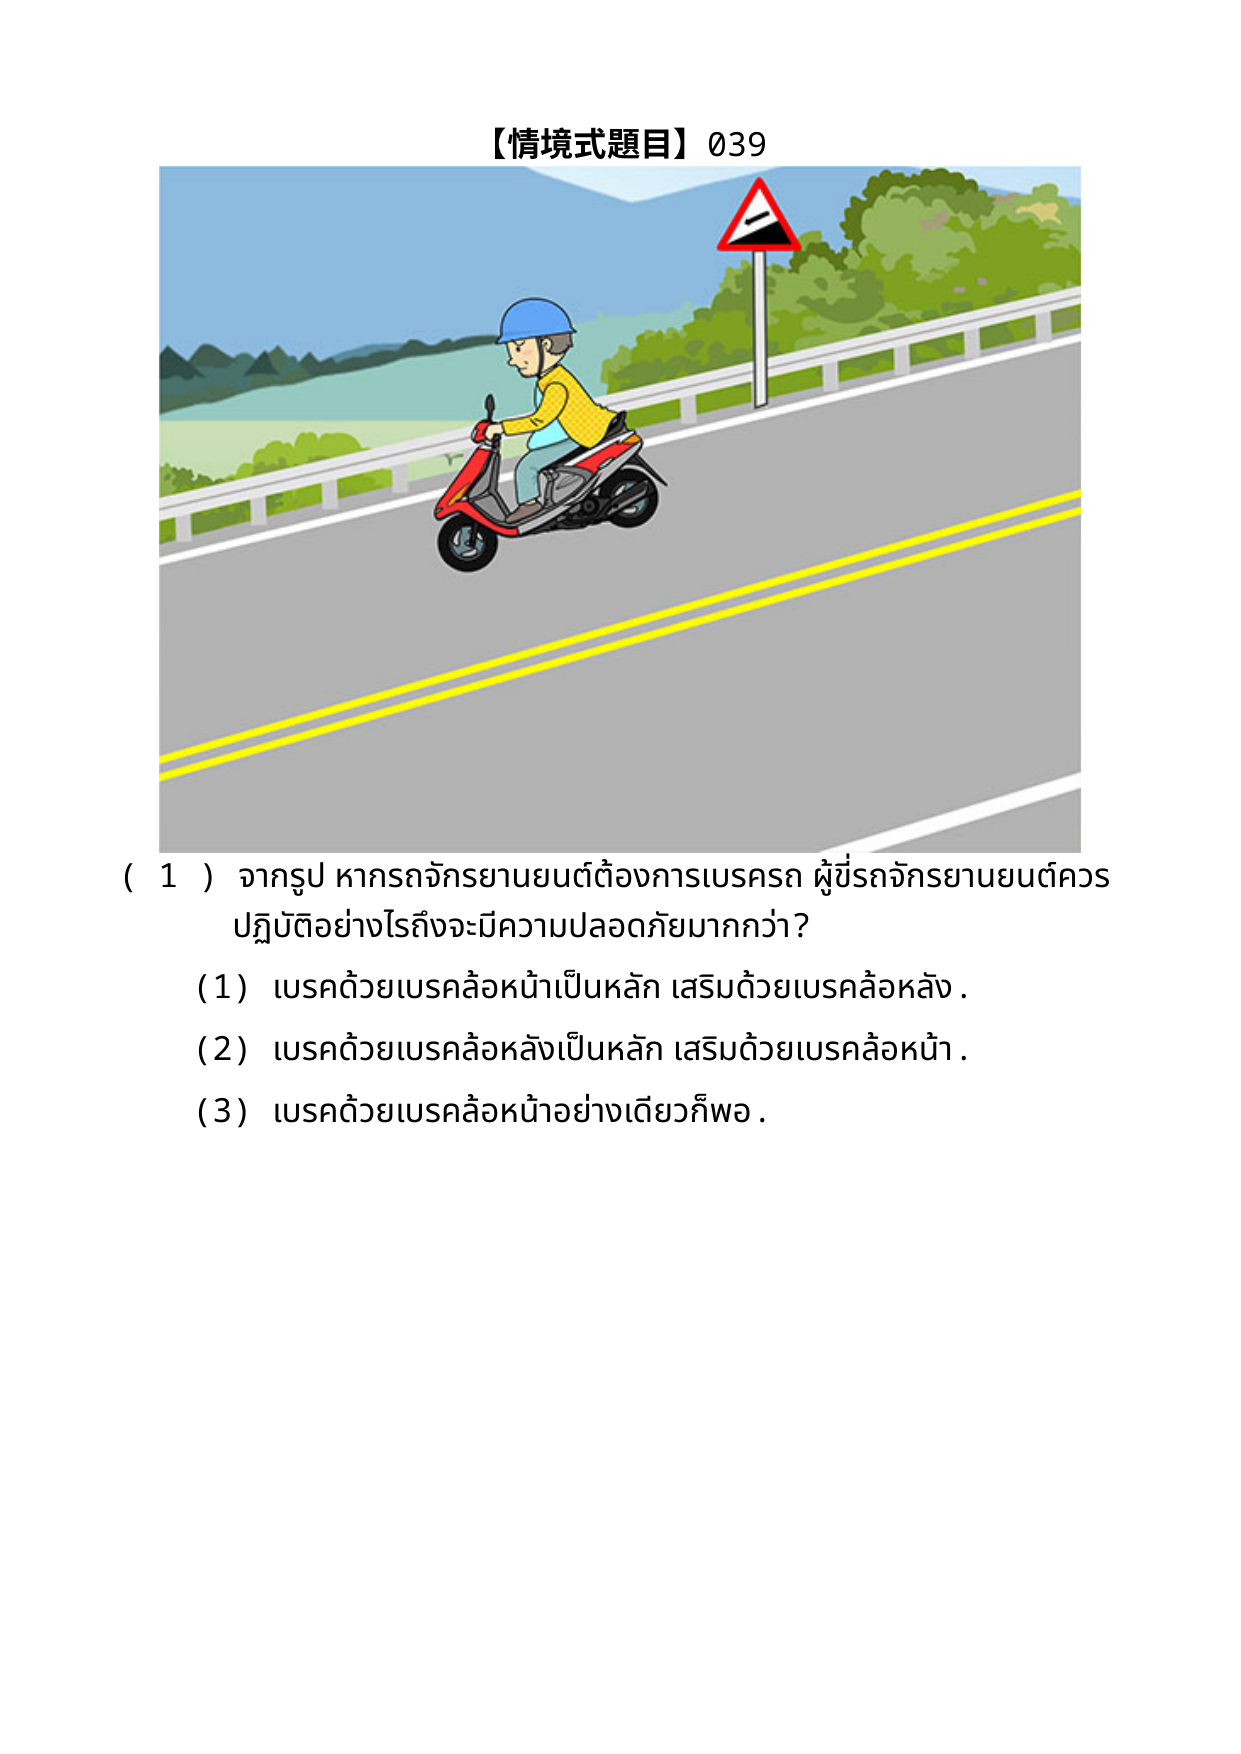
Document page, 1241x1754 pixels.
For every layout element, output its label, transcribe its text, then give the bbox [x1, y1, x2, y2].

text (1) เบรคด้วยเบรคล้อหน้าเป็นหลัก เสริมด้วยเบรคล้อหลัง. [118, 963, 1122, 1012]
text (3) เบรคด้วยเบรคล้อหน้าอย่างเดียวก็พอ. [118, 1086, 1122, 1136]
text ( 1 ) จากรูป หากรถจักรยานยนต์ต้องการเบรครถ ผู้ขี่รถจักรยานยนต์ควร ปฏิบัติอย่างไรถึงจะมีความปลอดภัยมากกว่า? [118, 167, 1122, 951]
text 【情境式題目】039 [118, 118, 1122, 167]
text (2) เบรคด้วยเบรคล้อหลังเป็นหลัก เสริมด้วยเบรคล้อหน้า. [118, 1025, 1122, 1074]
picture [159, 166, 1082, 853]
